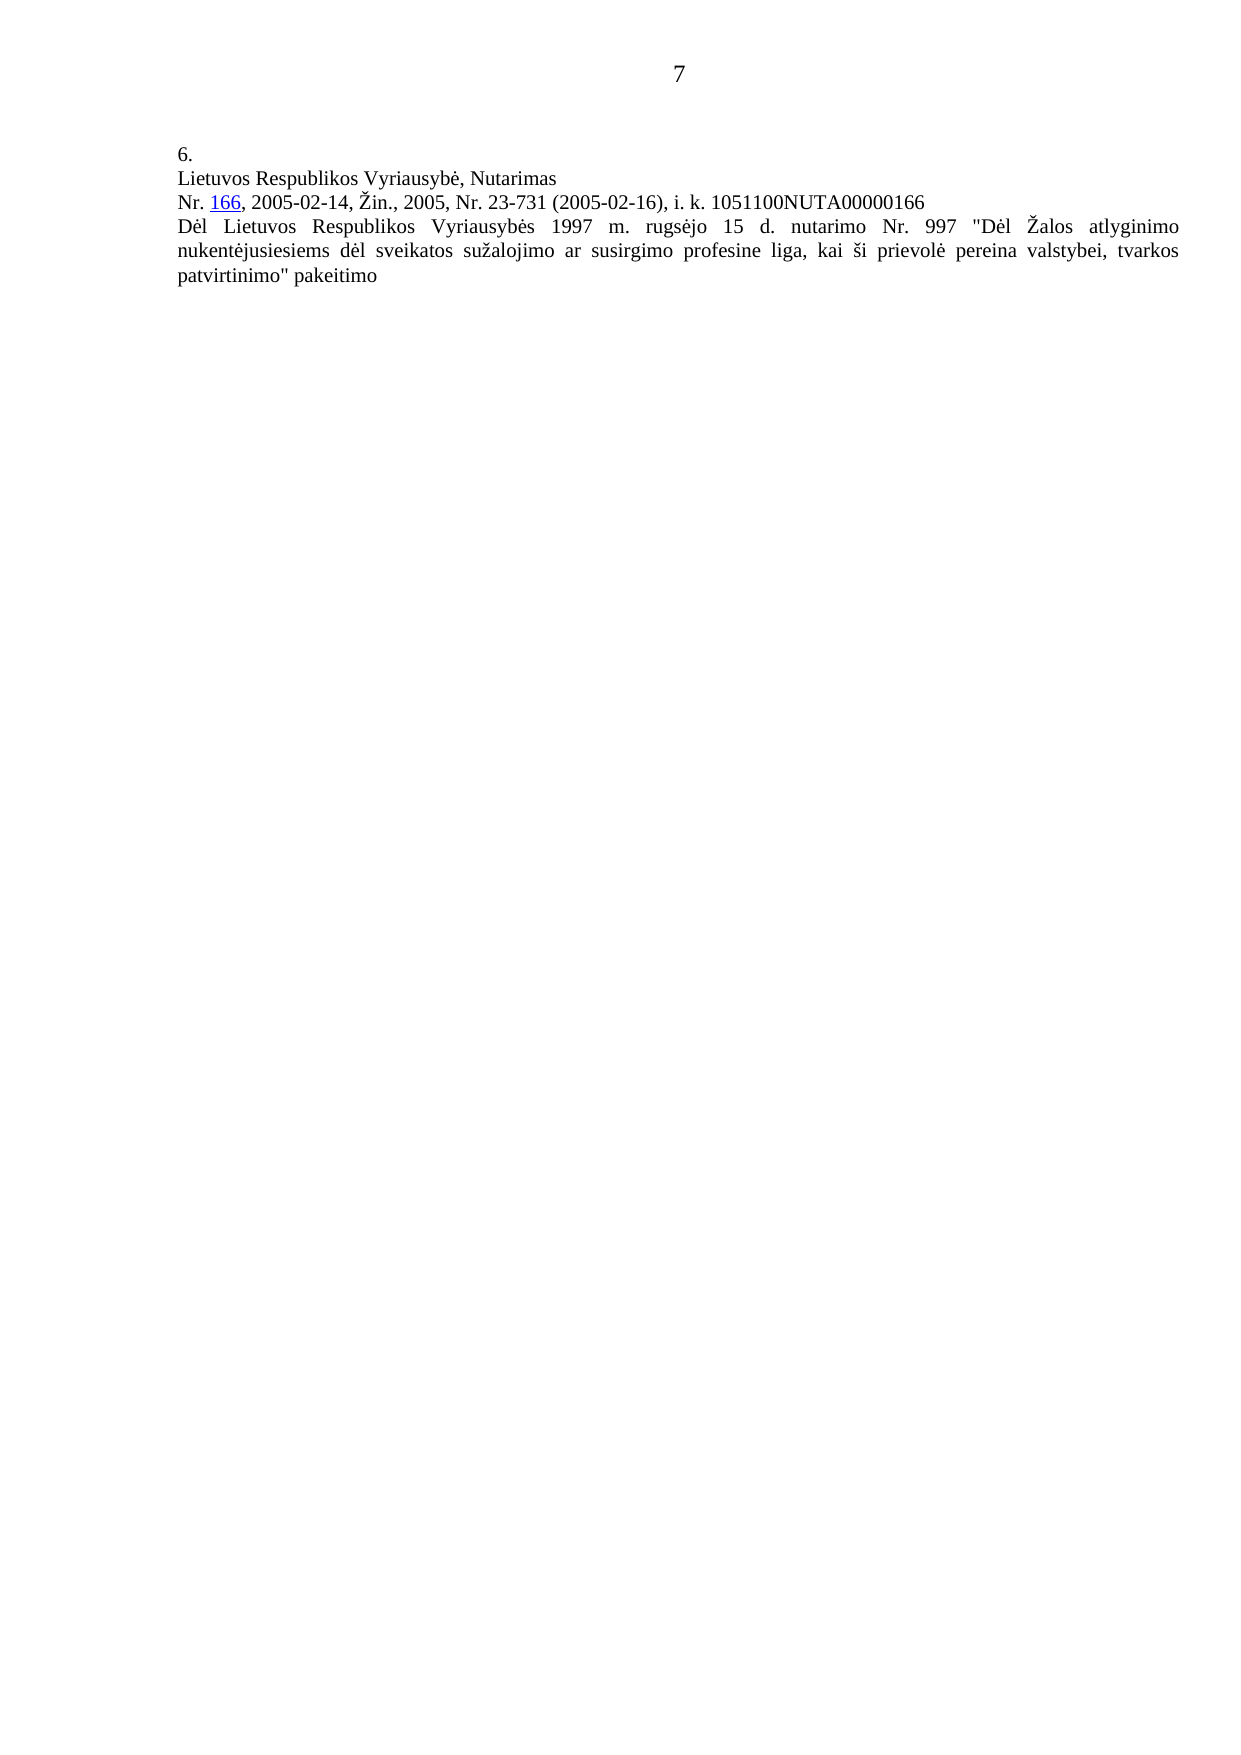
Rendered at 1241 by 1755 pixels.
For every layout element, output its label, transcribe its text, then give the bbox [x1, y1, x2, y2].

text Nr. 166, 2005-02-14, Žin., 2005, Nr. 23-731 (2005-02-16), i. k. 1051100NUTA00000166 [177, 190, 1181, 214]
text Lietuvos Respublikos Vyriausybė, Nutarimas [177, 166, 1181, 190]
text Dėl Lietuvos Respublikos Vyriausybės 1997 m. rugsėjo 15 d. nutarimo Nr. 997 "Dėl Žalos atlyginimo nukentėjusiesiems dėl sveikatos sužalojimo ar susirgimo profesine liga, kai ši prievolė pereina valstybei, tvarkos patvirtinimo" pakeitimo [177, 214, 1181, 287]
text 6. [177, 142, 1181, 166]
